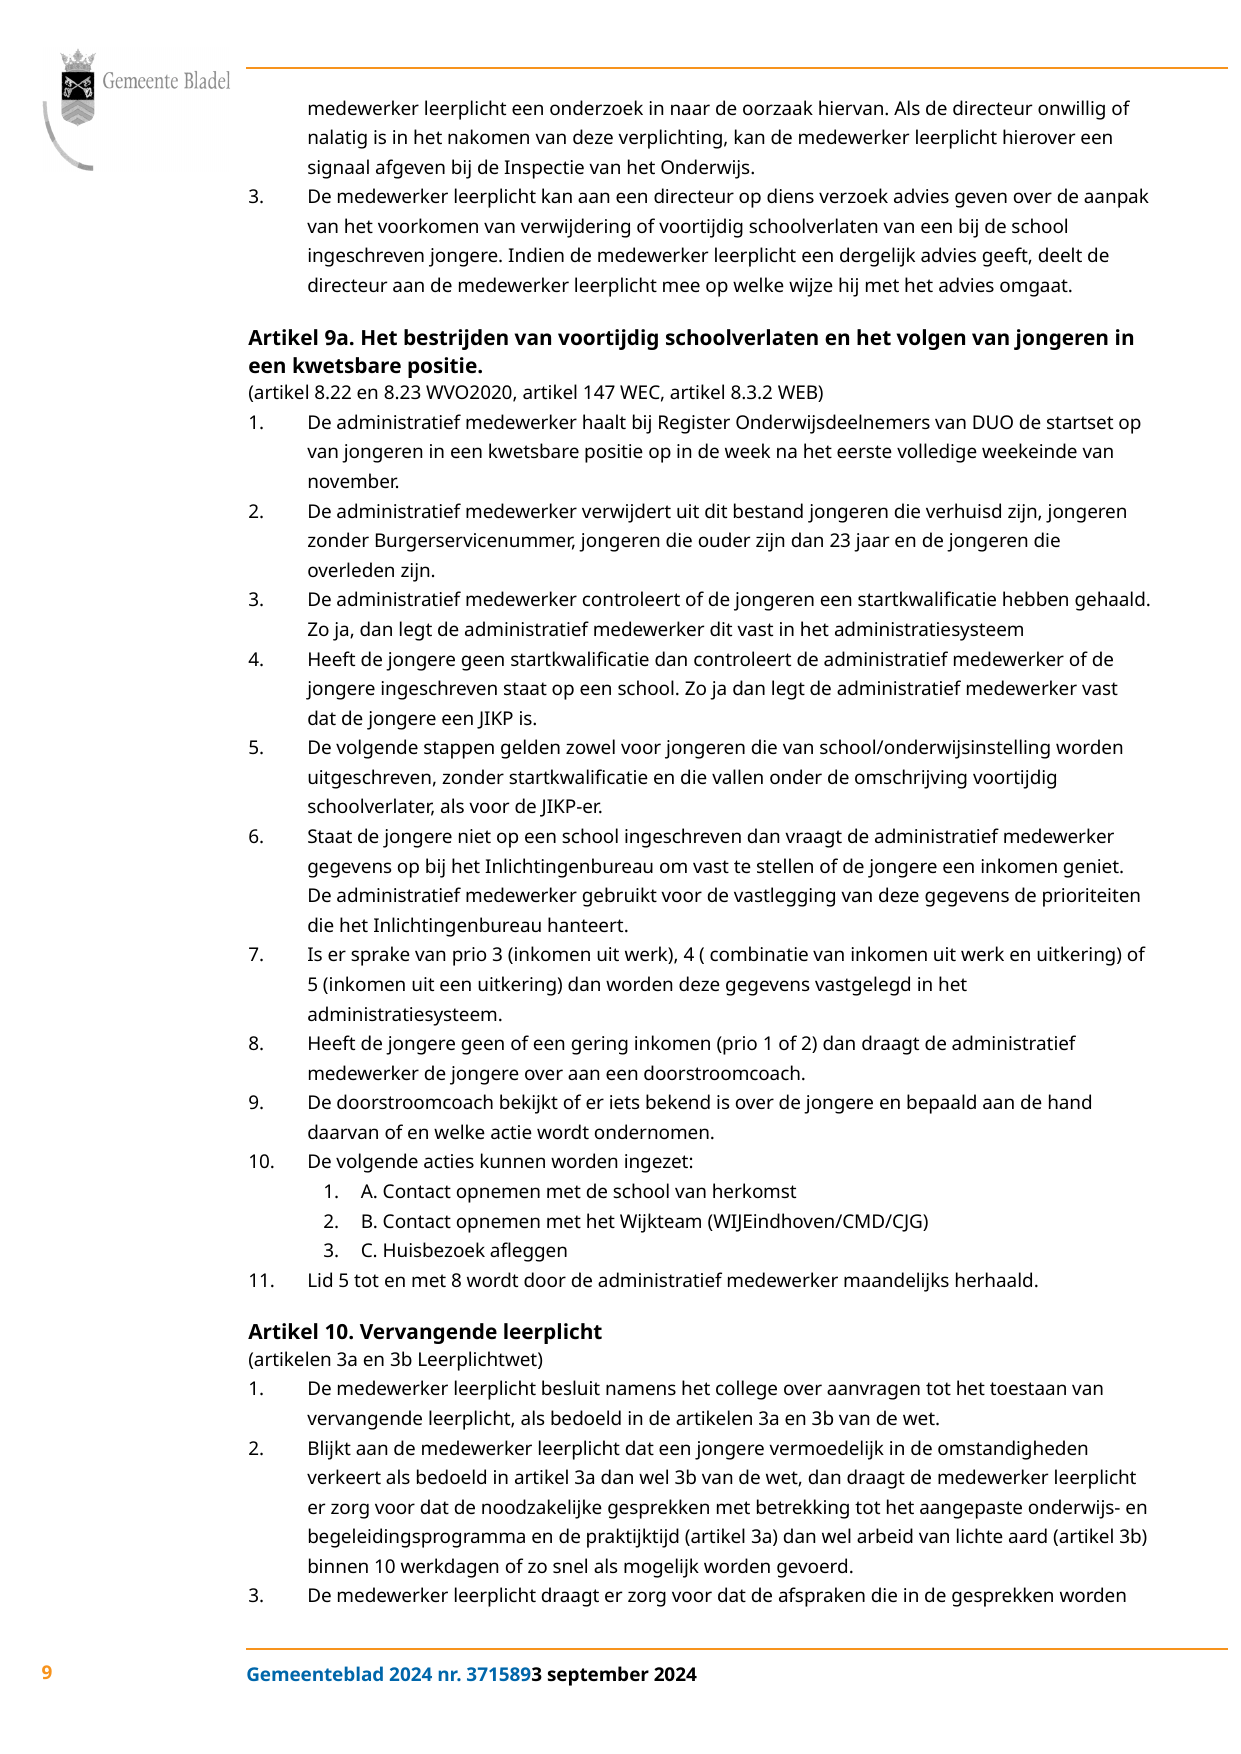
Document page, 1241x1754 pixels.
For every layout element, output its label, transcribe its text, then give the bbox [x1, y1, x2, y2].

list De doorstroomcoach bekijkt of er iets bekend is over de jongere en bepaald aan de hand daarvan of en welke actie wordt ondernomen. [248, 1089, 1152, 1145]
list Heeft de jongere geen startkwalificatie dan controleert de administratief medewerker of de jongere ingeschreven staat op een school. Zo ja dan legt de administratief medewerker vast dat de jongere een JIKP is. [248, 646, 1152, 731]
list medewerker leerplicht een onderzoek in naar de oorzaak hiervan. Als de directeur onwillig of nalatig is in het nakomen van deze verplichting, kan de medewerker leerplicht hierover een signaal afgeven bij de Inspectie van het Onderwijs. [248, 95, 1152, 180]
list De medewerker leerplicht draagt er zorg voor dat de afspraken die in de gesprekken worden [248, 1583, 1152, 1608]
list De volgende acties kunnen worden ingezet: [248, 1149, 1152, 1174]
list De medewerker leerplicht besluit namens het college over aanvragen tot het toestaan van vervangende leerplicht, als bedoeld in de artikelen 3a en 3b van de wet. [248, 1376, 1152, 1431]
text (artikelen 3a en 3b Leerplichtwet) [248, 1346, 1152, 1372]
list Blijkt aan de medewerker leerplicht dat een jongere vermoedelijk in de omstandigheden verkeert als bedoeld in artikel 3a dan wel 3b van de wet, dan draagt de medewerker leerplicht er zorg voor dat de noodzakelijke gesprekken met betrekking tot het aangepaste onderwijs- en begeleidingsprogramma en de praktijktijd (artikel 3a) dan wel arbeid van lichte aard (artikel 3b) binnen 10 werkdagen of zo snel als mogelijk worden gevoerd. [248, 1435, 1152, 1579]
list Heeft de jongere geen of een gering inkomen (prio 1 of 2) dan draagt de administratief medewerker de jongere over aan een doorstroomcoach. [248, 1030, 1152, 1086]
list De medewerker leerplicht kan aan een directeur op diens verzoek advies geven over de aanpak van het voorkomen van verwijdering of voortijdig schoolverlaten van een bij de school ingeschreven jongere. Indien de medewerker leerplicht een dergelijk advies geeft, deelt de directeur aan de medewerker leerplicht mee op welke wijze hij met het advies omgaat. [248, 183, 1152, 298]
list B. Contact opnemen met het Wijkteam (WIJEindhoven/CMD/CJG) [323, 1208, 1152, 1234]
list De administratief medewerker controleert of de jongeren een startkwalificatie hebben gehaald. Zo ja, dan legt de administratief medewerker dit vast in het administratiesysteem [248, 587, 1152, 642]
list De administratief medewerker haalt bij Register Onderwijsdeelnemers van DUO de startset op van jongeren in een kwetsbare positie op in de week na het eerste volledige weekeinde van november. [248, 409, 1152, 494]
list A. Contact opnemen met de school van herkomst [323, 1178, 1152, 1204]
picture [41, 47, 231, 172]
list De volgende stappen gelden zowel voor jongeren die van school/onderwijsinstelling worden uitgeschreven, zonder startkwalificatie en die vallen onder de omschrijving voortijdig schoolverlater, als voor de JIKP-er. [248, 734, 1152, 819]
list Lid 5 tot en met 8 wordt door de administratief medewerker maandelijks herhaald. [248, 1267, 1152, 1293]
list De administratief medewerker verwijdert uit dit bestand jongeren die verhuisd zijn, jongeren zonder Burgerservicenummer, jongeren die ouder zijn dan 23 jaar en de jongeren die overleden zijn. [248, 498, 1152, 583]
list Is er sprake van prio 3 (inkomen uit werk), 4 ( combinatie van inkomen uit werk en uitkering) of 5 (inkomen uit een uitkering) dan worden deze gegevens vastgelegd in het administratiesysteem. [248, 942, 1152, 1027]
text Artikel 10. Vervangende leerplicht [248, 1317, 1152, 1346]
list Staat de jongere niet op een school ingeschreven dan vraagt de administratief medewerker gegevens op bij het Inlichtingenbureau om vast te stellen of de jongere een inkomen geniet. De administratief medewerker gebruikt voor de vastlegging van deze gegevens de prioriteiten die het Inlichtingenbureau hanteert. [248, 823, 1152, 938]
text Artikel 9a. Het bestrijden van voortijdig schoolverlaten en het volgen van jongeren in een kwetsbare positie. [248, 323, 1152, 379]
list C. Huisbezoek afleggen [323, 1237, 1152, 1263]
text (artikel 8.22 en 8.23 WVO2020, artikel 147 WEC, artikel 8.3.2 WEB) [248, 379, 1152, 405]
